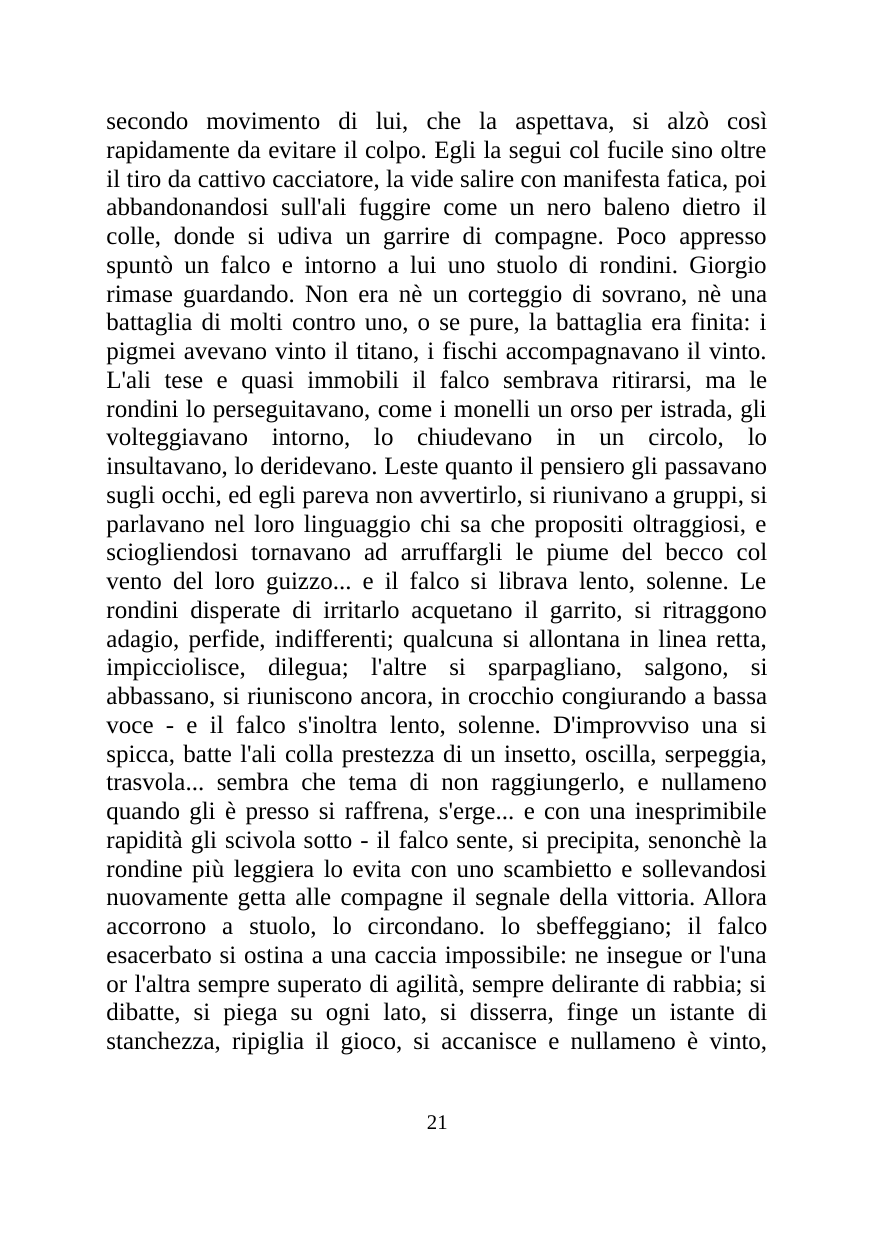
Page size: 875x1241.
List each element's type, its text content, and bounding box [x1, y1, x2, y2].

text secondo movimento di lui, che la aspettava, si alzò così rapidamente da evitare il colpo. Egli la segui col fucile sino oltre il tiro da cattivo cacciatore, la vide salire con manifesta fatica, poi abbandonandosi sull'ali fuggire come un nero baleno dietro il colle, donde si udiva un garrire di compagne. Poco appresso spuntò un falco e intorno a lui uno stuolo di rondini. Giorgio rimase guardando. Non era nè un corteggio di sovrano, nè una battaglia di molti contro uno, o se pure, la battaglia era finita: i pigmei avevano vinto il titano, i fischi accompagnavano il vinto. L'ali tese e quasi immobili il falco sembrava ritirarsi, ma le rondini lo perseguitavano, come i monelli un orso per istrada, gli volteggiavano intorno, lo chiudevano in un circolo, lo insultavano, lo deridevano. Leste quanto il pensiero gli passavano sugli occhi, ed egli pareva non avvertirlo, si riunivano a gruppi, si parlavano nel loro linguaggio chi sa che propositi oltraggiosi, e sciogliendosi tornavano ad arruffargli le piume del becco col vento del loro guizzo... e il falco si librava lento, solenne. Le rondini disperate di irritarlo acquetano il garrito, si ritraggono adagio, perfide, indifferenti; qualcuna si allontana in linea retta, impicciolisce, dilegua; l'altre si sparpagliano, salgono, si abbassano, si riuniscono ancora, in crocchio congiurando a bassa voce - e il falco s'inoltra lento, solenne. D'improvviso una si spicca, batte l'ali colla prestezza di un insetto, oscilla, serpeggia, trasvola... sembra che tema di non raggiungerlo, e nullameno quando gli è presso si raffrena, s'erge... e con una inesprimibile rapidità gli scivola sotto - il falco sente, si precipita, senonchè la rondine più leggiera lo evita con uno scambietto e sollevandosi nuovamente getta alle compagne il segnale della vittoria. Allora accorrono a stuolo, lo circondano. lo sbeffeggiano; il falco esacerbato si ostina a una caccia impossibile: ne insegue or l'una or l'altra sempre superato di agilità, sempre delirante di rabbia; si dibatte, si piega su ogni lato, si disserra, finge un istante di stanchezza, ripiglia il gioco, si accanisce e nullameno è vinto, [106, 106, 768, 1055]
